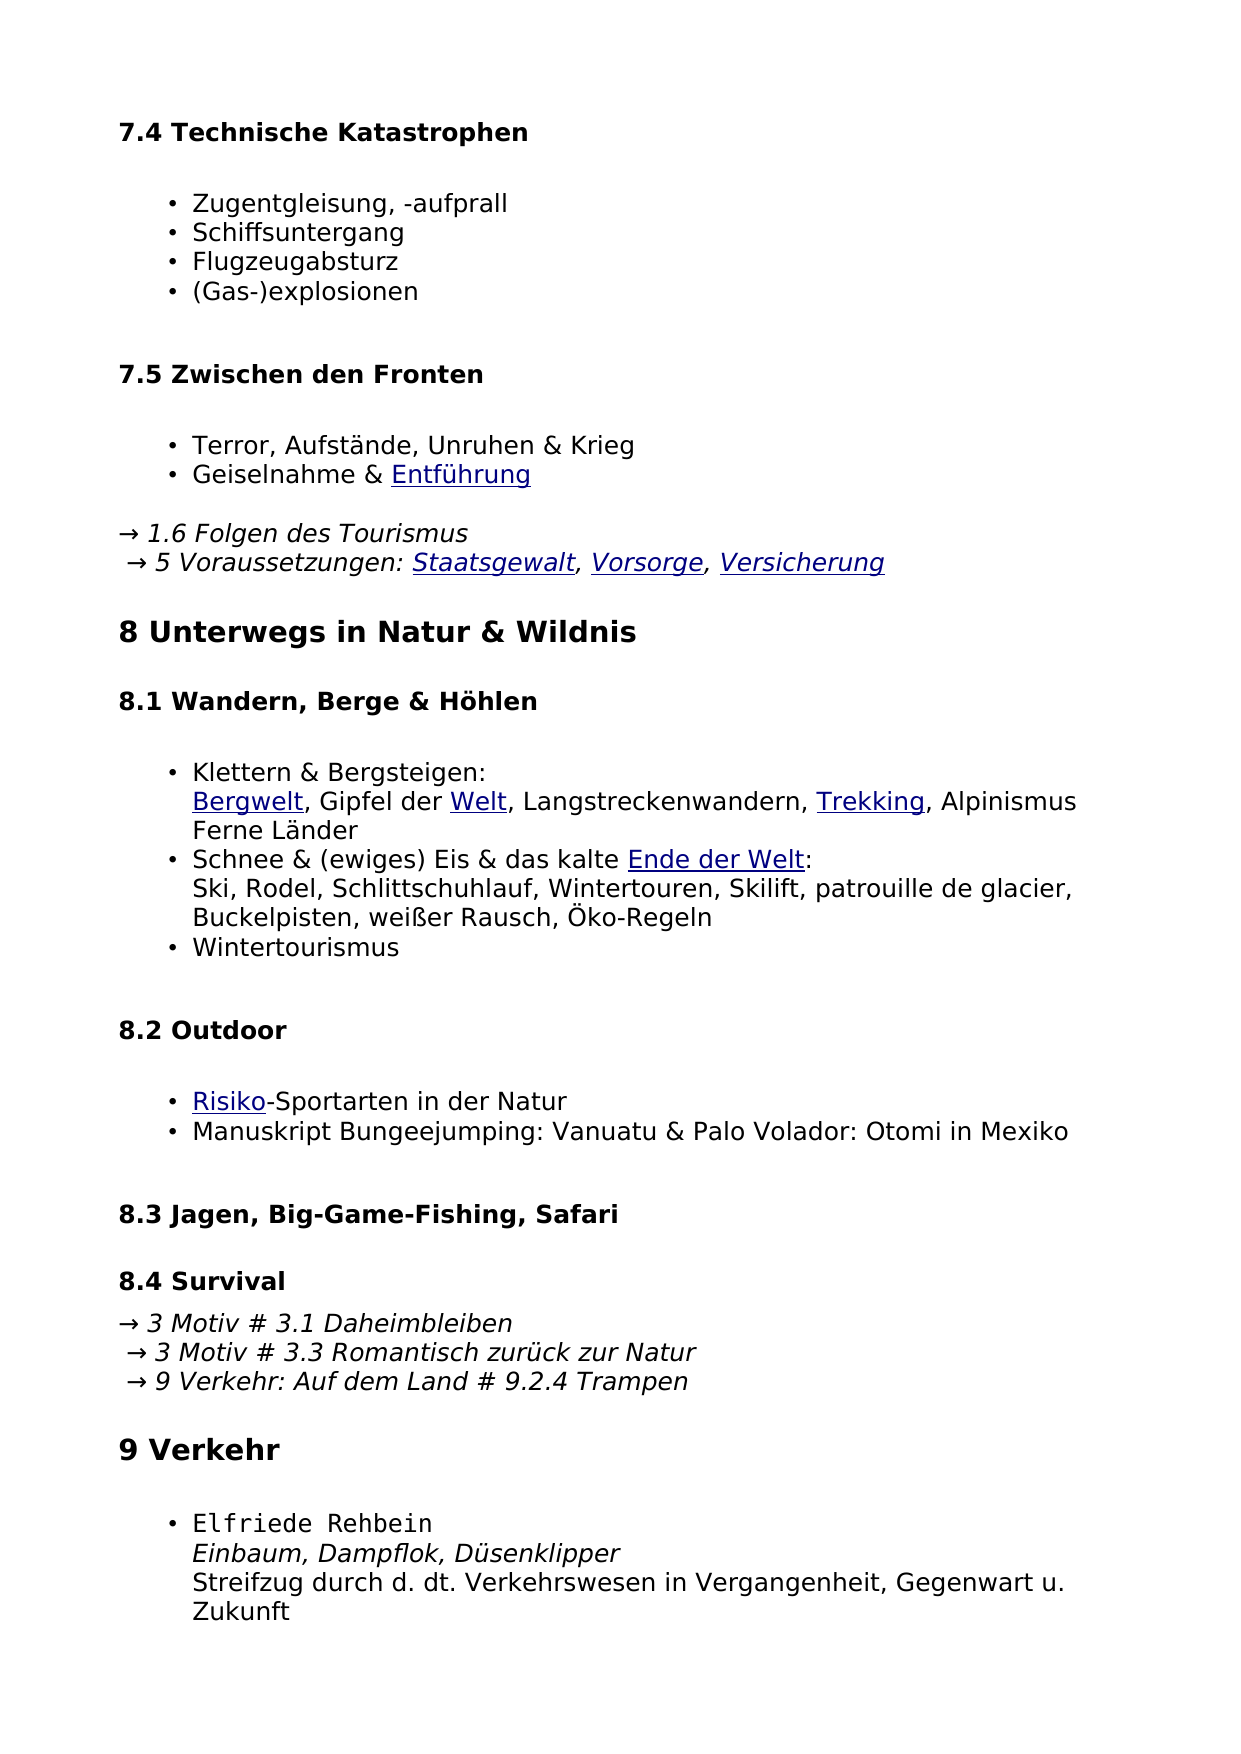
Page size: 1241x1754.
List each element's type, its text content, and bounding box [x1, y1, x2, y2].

list Zugentgleisung, -aufprall [177, 189, 1122, 218]
subtitle 8.4 Survival [118, 1267, 1122, 1296]
list Manuskript Bungeejumping: Vanuatu & Palo Volador: Otomi in Mexiko [177, 1117, 1122, 1146]
list Klettern & Bergsteigen: Bergwelt, Gipfel der Welt, Langstreckenwandern, Trekking, Alpinismus Ferne Länder [177, 758, 1122, 845]
subtitle 7.5 Zwischen den Fronten [118, 360, 1122, 389]
subtitle 8.2 Outdoor [118, 1016, 1122, 1046]
list Wintertourismus [177, 933, 1122, 962]
list Schnee & (ewiges) Eis & das kalte Ende der Welt: Ski, Rodel, Schlittschuhlauf, Wintertouren, Skilift, patrouille de glacier, Buckelpisten, weißer Rausch, Öko-Regeln [177, 845, 1122, 933]
list (Gas-)explosionen [177, 277, 1122, 306]
list Elfriede Rehbein Einbaum, Dampflok, Düsenklipper Streifzug durch d. dt. Verkehrswesen in Vergangenheit, Gegenwart u. Zukunft [177, 1510, 1122, 1626]
list Schiffsuntergang [177, 218, 1122, 248]
subtitle 8 Unterwegs in Natur & Wildnis [118, 615, 1122, 649]
subtitle 8.3 Jagen, Big-Game-Fishing, Safari [118, 1200, 1122, 1229]
list Risiko-Sportarten in der Natur [177, 1088, 1122, 1117]
subtitle 9 Verkehr [118, 1434, 1122, 1468]
text → 1.6 Folgen des Tourismus → 5 Voraussetzungen: Staatsgewalt, Vorsorge, Versicherung [118, 519, 1122, 578]
list Flugzeugabsturz [177, 248, 1122, 277]
text → 3 Motiv # 3.1 Daheimbleiben → 3 Motiv # 3.3 Romantisch zurück zur Natur → 9 Verkehr: Auf dem Land # 9.2.4 Trampen [118, 1309, 1122, 1396]
subtitle 7.4 Technische Katastrophen [118, 118, 1122, 147]
list Terror, Aufstände, Unruhen & Krieg [177, 432, 1122, 461]
subtitle 8.1 Wandern, Berge & Höhlen [118, 687, 1122, 716]
list Geiselnahme & Entführung [177, 461, 1122, 490]
